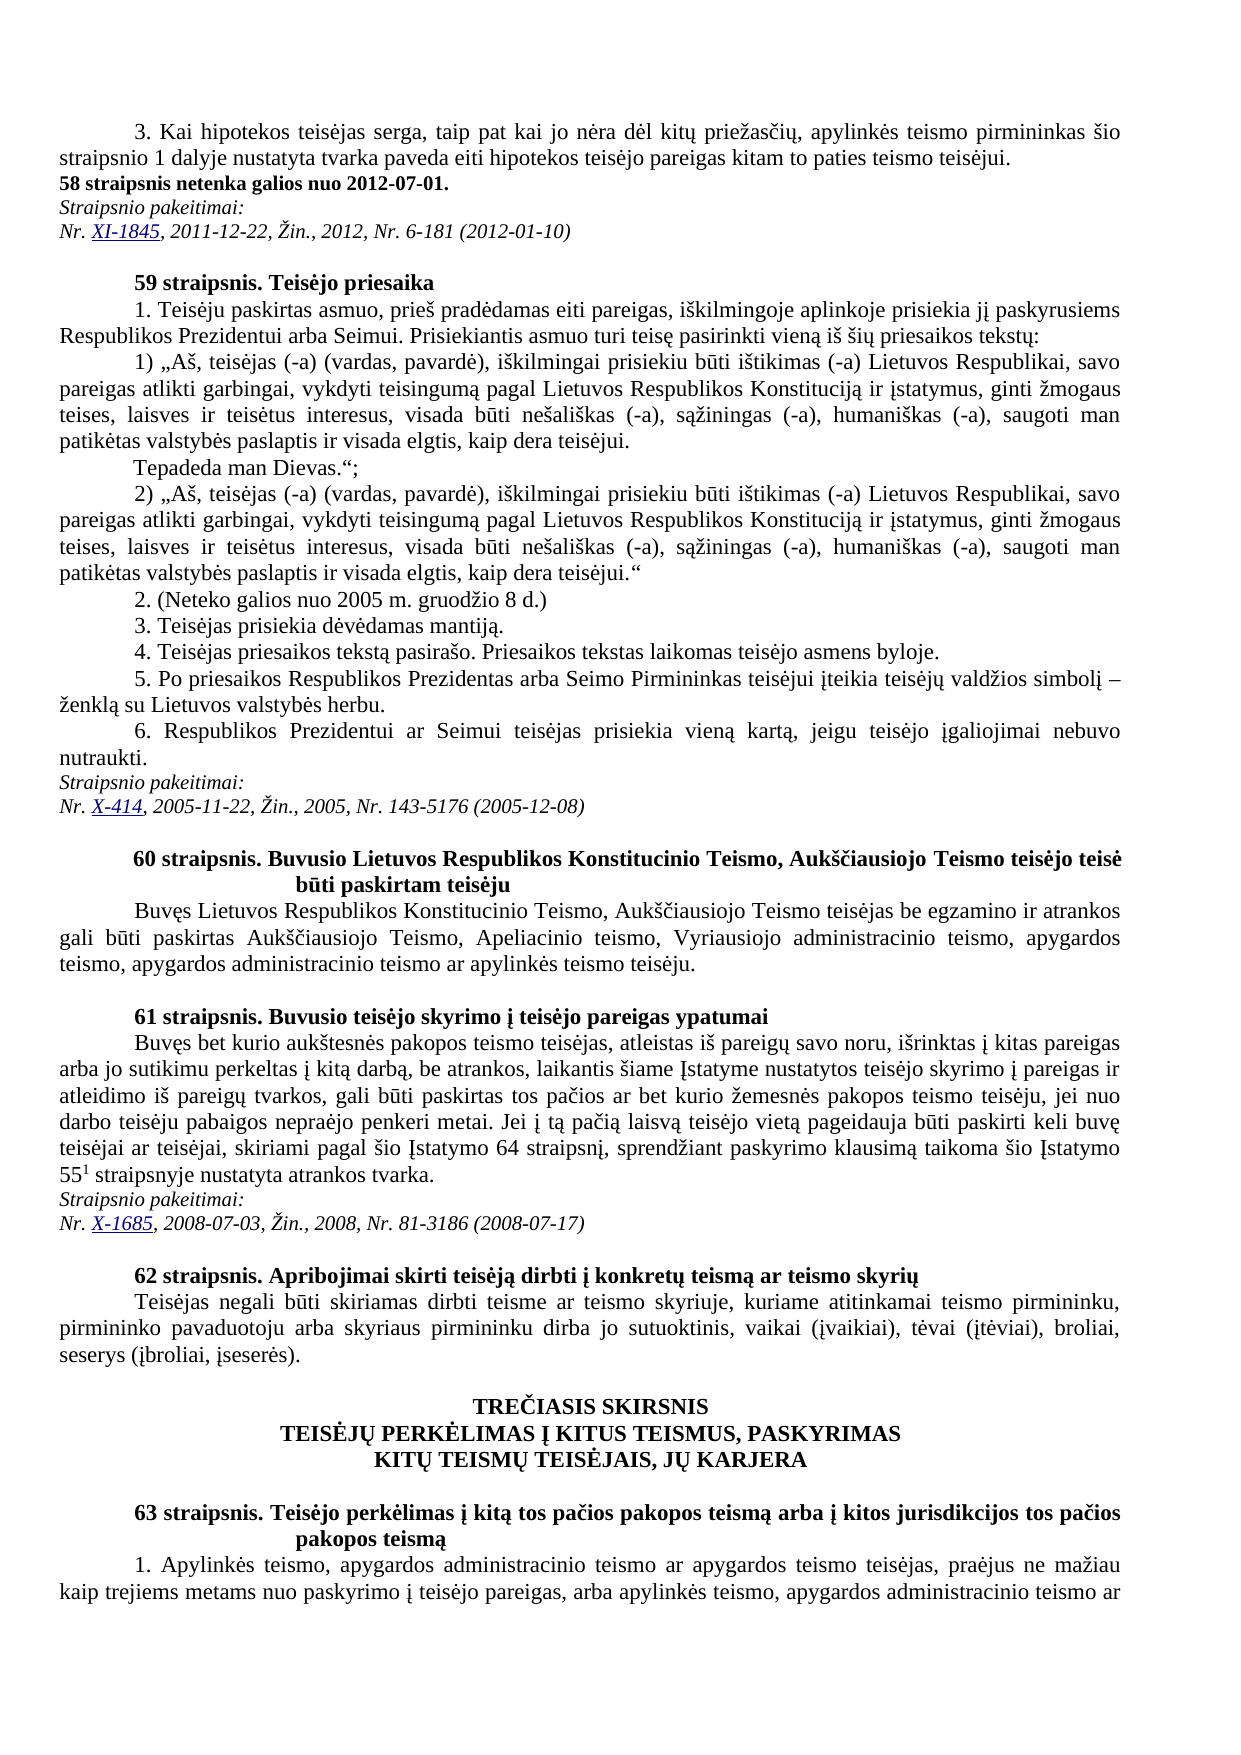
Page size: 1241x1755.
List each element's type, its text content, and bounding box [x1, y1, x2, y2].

text 62 straipsnis. Apribojimai skirti teisėją dirbti į konkretų teismą ar teismo skyrių [134, 1262, 1122, 1288]
text KITŲ TEISMŲ TEISĖJAIS, JŲ KARJERA [59, 1446, 1122, 1472]
text Nr. XI-1845, 2011-12-22, Žin., 2012, Nr. 6-181 (2012-01-10) [59, 219, 1122, 243]
text Nr. X-414, 2005-11-22, Žin., 2005, Nr. 143-5176 (2005-12-08) [59, 794, 1122, 818]
text 1) „Aš, teisėjas (-a) (vardas, pavardė), iškilmingai prisiekiu būti ištikimas (-a) Lietuvos Respublikai, savo pareigas atlikti garbingai, vykdyti teisingumą pagal Lietuvos Respublikos Konstituciją ir įstatymus, ginti žmogaus teises, laisves ir teisėtus interesus, visada būti nešališkas (-a), sąžiningas (-a), humaniškas (-a), saugoti man patikėtas valstybės paslaptis ir visada elgtis, kaip dera teisėjui. [59, 348, 1122, 454]
text TREČIASIS SKIRSNIS [59, 1393, 1122, 1420]
text 6. Respublikos Prezidentui ar Seimui teisėjas prisiekia vieną kartą, jeigu teisėjo įgaliojimai nebuvo nutraukti. [59, 717, 1122, 770]
text 2) „Aš, teisėjas (-a) (vardas, pavardė), iškilmingai prisiekiu būti ištikimas (-a) Lietuvos Respublikai, savo pareigas atlikti garbingai, vykdyti teisingumą pagal Lietuvos Respublikos Konstituciją ir įstatymus, ginti žmogaus teises, laisves ir teisėtus interesus, visada būti nešališkas (-a), sąžiningas (-a), humaniškas (-a), saugoti man patikėtas valstybės paslaptis ir visada elgtis, kaip dera teisėjui.“ [59, 480, 1122, 586]
text 1. Apylinkės teismo, apygardos administracinio teismo ar apygardos teismo teisėjas, praėjus ne mažiau kaip trejiems metams nuo paskyrimo į teisėjo pareigas, arba apylinkės teismo, apygardos administracinio teismo ar [59, 1552, 1122, 1604]
text 60 straipsnis. Buvusio Lietuvos Respublikos Konstitucinio Teismo, Aukščiausiojo Teismo teisėjo teisė būti paskirtam teisėju [133, 844, 1122, 897]
text 59 straipsnis. Teisėjo priesaika [59, 269, 1122, 296]
text Straipsnio pakeitimai: [59, 1187, 1122, 1211]
text 3. Teisėjas prisiekia dėvėdamas mantiją. [59, 612, 1122, 638]
text 63 straipsnis. Teisėjo perkėlimas į kitą tos pačios pakopos teismą arba į kitos jurisdikcijos tos pačios pakopos teismą [134, 1499, 1122, 1552]
text Straipsnio pakeitimai: [59, 770, 1122, 794]
text 5. Po priesaikos Respublikos Prezidentas arba Seimo Pirmininkas teisėjui įteikia teisėjų valdžios simbolį – ženklą su Lietuvos valstybės herbu. [59, 665, 1122, 717]
text Teisėjas negali būti skiriamas dirbti teisme ar teismo skyriuje, kuriame atitinkamai teismo pirmininku, pirmininko pavaduotoju arba skyriaus pirmininku dirba jo sutuoktinis, vaikai (įvaikiai), tėvai (įtėviai), broliai, seserys (įbroliai, įseserės). [59, 1288, 1122, 1367]
text Buvęs bet kurio aukštesnės pakopos teismo teisėjas, atleistas iš pareigų savo noru, išrinktas į kitas pareigas arba jo sutikimu perkeltas į kitą darbą, be atrankos, laikantis šiame Įstatyme nustatytos teisėjo skyrimo į pareigas ir atleidimo iš pareigų tvarkos, gali būti paskirtas tos pačios ar bet kurio žemesnės pakopos teismo teisėju, jei nuo darbo teisėju pabaigos nepraėjo penkeri metai. Jei į tą pačią laisvą teisėjo vietą pageidauja būti paskirti keli buvę teisėjai ar teisėjai, skiriami pagal šio Įstatymo 64 straipsnį, sprendžiant paskyrimo klausimą taikoma šio Įstatymo 551 straipsnyje nustatyta atrankos tvarka. [59, 1029, 1122, 1187]
text 2. (Neteko galios nuo 2005 m. gruodžio 8 d.) [59, 586, 1122, 612]
text 58 straipsnis netenka galios nuo 2012-07-01. [59, 171, 1122, 195]
text 61 straipsnis. Buvusio teisėjo skyrimo į teisėjo pareigas ypatumai [59, 1003, 1122, 1029]
text Nr. X-1685, 2008-07-03, Žin., 2008, Nr. 81-3186 (2008-07-17) [59, 1211, 1122, 1235]
text 1. Teisėju paskirtas asmuo, prieš pradėdamas eiti pareigas, iškilmingoje aplinkoje prisiekia jį paskyrusiems Respublikos Prezidentui arba Seimui. Prisiekiantis asmuo turi teisę pasirinkti vieną iš šių priesaikos tekstų: [59, 296, 1122, 348]
text Straipsnio pakeitimai: [59, 195, 1122, 219]
text TEISĖJŲ PERKĖLIMAS Į KITUS TEISMUS, PASKYRIMAS [59, 1420, 1122, 1446]
text 3. Kai hipotekos teisėjas serga, taip pat kai jo nėra dėl kitų priežasčių, apylinkės teismo pirmininkas šio straipsnio 1 dalyje nustatyta tvarka paveda eiti hipotekos teisėjo pareigas kitam to paties teismo teisėjui. [59, 118, 1122, 171]
text Buvęs Lietuvos Respublikos Konstitucinio Teismo, Aukščiausiojo Teismo teisėjas be egzamino ir atrankos gali būti paskirtas Aukščiausiojo Teismo, Apeliacinio teismo, Vyriausiojo administracinio teismo, apygardos teismo, apygardos administracinio teismo ar apylinkės teismo teisėju. [59, 897, 1122, 976]
text Tepadeda man Dievas.“; [59, 454, 1122, 480]
text 4. Teisėjas priesaikos tekstą pasirašo. Priesaikos tekstas laikomas teisėjo asmens byloje. [59, 638, 1122, 665]
